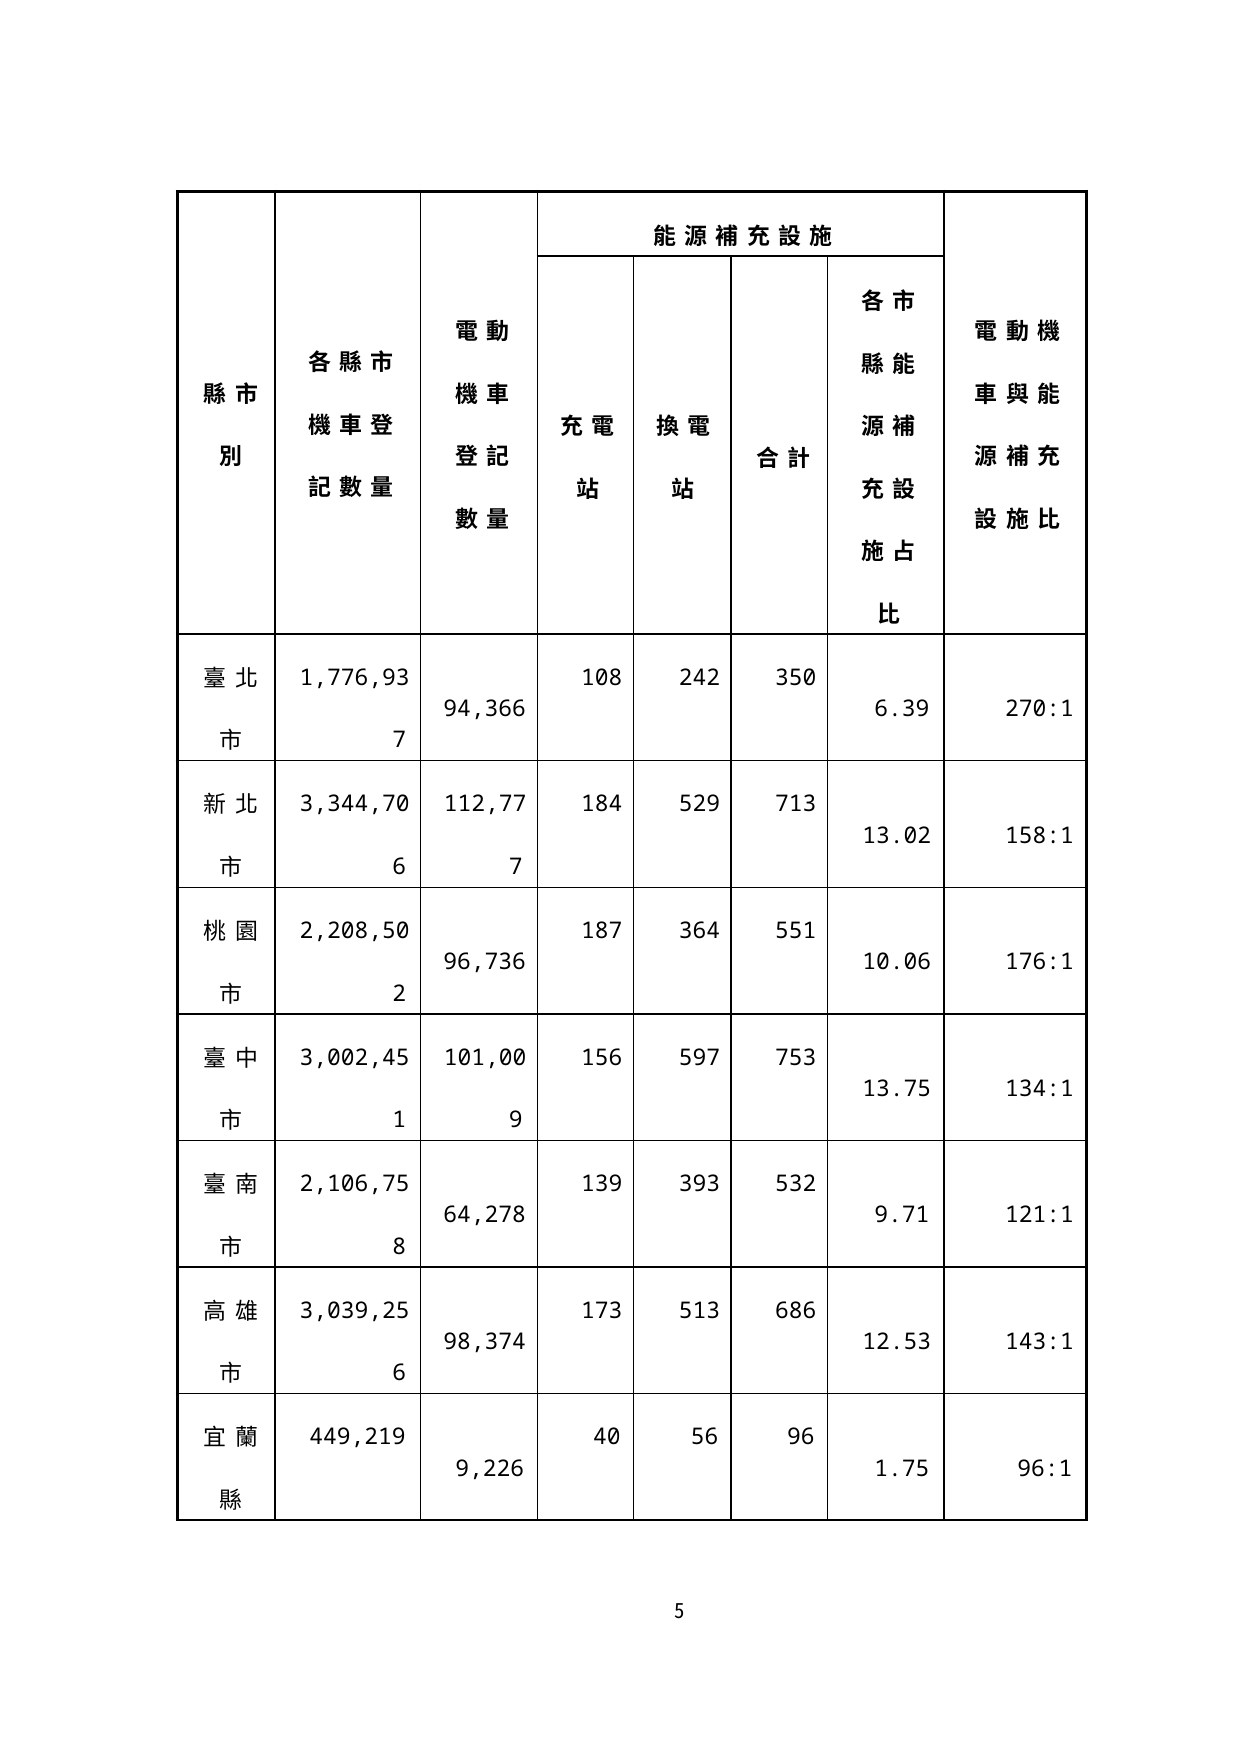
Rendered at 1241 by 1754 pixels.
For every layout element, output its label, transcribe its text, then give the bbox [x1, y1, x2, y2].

table_cell 753 [732, 1015, 827, 1139]
table_cell 158:1 [945, 761, 1085, 886]
table_cell 3,344,706 [276, 761, 420, 886]
table_cell 529 [634, 761, 730, 886]
table_cell 9,226 [421, 1394, 537, 1519]
table_cell 臺北市 [179, 635, 274, 760]
table_cell 新北市 [179, 761, 274, 886]
table_header 電動機車登記數量 [421, 193, 537, 633]
table_cell 充電站 [538, 257, 633, 633]
table_cell 13.02 [828, 761, 943, 886]
table_cell 13.75 [828, 1015, 943, 1139]
table_cell 64,278 [421, 1141, 537, 1266]
table_cell 40 [538, 1394, 633, 1519]
table_cell 350 [732, 635, 827, 760]
table_cell 2,208,502 [276, 888, 420, 1013]
table_cell 桃園市 [179, 888, 274, 1013]
table_cell 187 [538, 888, 633, 1013]
table_cell 173 [538, 1268, 633, 1393]
table_cell 96,736 [421, 888, 537, 1013]
table_cell 2,106,758 [276, 1141, 420, 1266]
table_cell 121:1 [945, 1141, 1085, 1266]
table_cell 3,039,256 [276, 1268, 420, 1393]
table_cell 換電站 [634, 257, 730, 633]
table_cell 9.71 [828, 1141, 943, 1266]
table_cell 臺中市 [179, 1015, 274, 1139]
table_cell 各市縣能源補充設施占比 [828, 257, 943, 633]
table_cell 6.39 [828, 635, 943, 760]
table_cell 597 [634, 1015, 730, 1139]
table_cell 184 [538, 761, 633, 886]
table_cell 449,219 [276, 1394, 420, 1519]
table_cell 513 [634, 1268, 730, 1393]
table_cell 532 [732, 1141, 827, 1266]
table_cell 156 [538, 1015, 633, 1139]
table_cell 56 [634, 1394, 730, 1519]
table_cell 242 [634, 635, 730, 760]
table_cell 112,777 [421, 761, 537, 886]
table_cell 134:1 [945, 1015, 1085, 1139]
table_cell 3,002,451 [276, 1015, 420, 1139]
table_cell 高雄市 [179, 1268, 274, 1393]
table_cell 139 [538, 1141, 633, 1266]
table_cell 96:1 [945, 1394, 1085, 1519]
table_cell 686 [732, 1268, 827, 1393]
table_cell 270:1 [945, 635, 1085, 760]
table_cell 713 [732, 761, 827, 886]
table_cell 98,374 [421, 1268, 537, 1393]
table_cell 1.75 [828, 1394, 943, 1519]
table_cell 12.53 [828, 1268, 943, 1393]
table_cell 合計 [732, 257, 827, 633]
table_cell 393 [634, 1141, 730, 1266]
table_cell 101,009 [421, 1015, 537, 1139]
table_cell 108 [538, 635, 633, 760]
table_header 各縣市機車登記數量 [276, 193, 420, 633]
table_header 電動機車與能源補充設施比 [945, 193, 1085, 633]
table_cell 94,366 [421, 635, 537, 760]
table_header 能源補充設施 [538, 193, 943, 255]
table_cell 96 [732, 1394, 827, 1519]
table_cell 364 [634, 888, 730, 1013]
table_cell 宜蘭縣 [179, 1394, 274, 1519]
table_cell 551 [732, 888, 827, 1013]
table_cell 1,776,937 [276, 635, 420, 760]
table_cell 176:1 [945, 888, 1085, 1013]
table_cell 143:1 [945, 1268, 1085, 1393]
table_cell 臺南市 [179, 1141, 274, 1266]
table_header 縣市別 [179, 193, 274, 633]
table_cell 10.06 [828, 888, 943, 1013]
